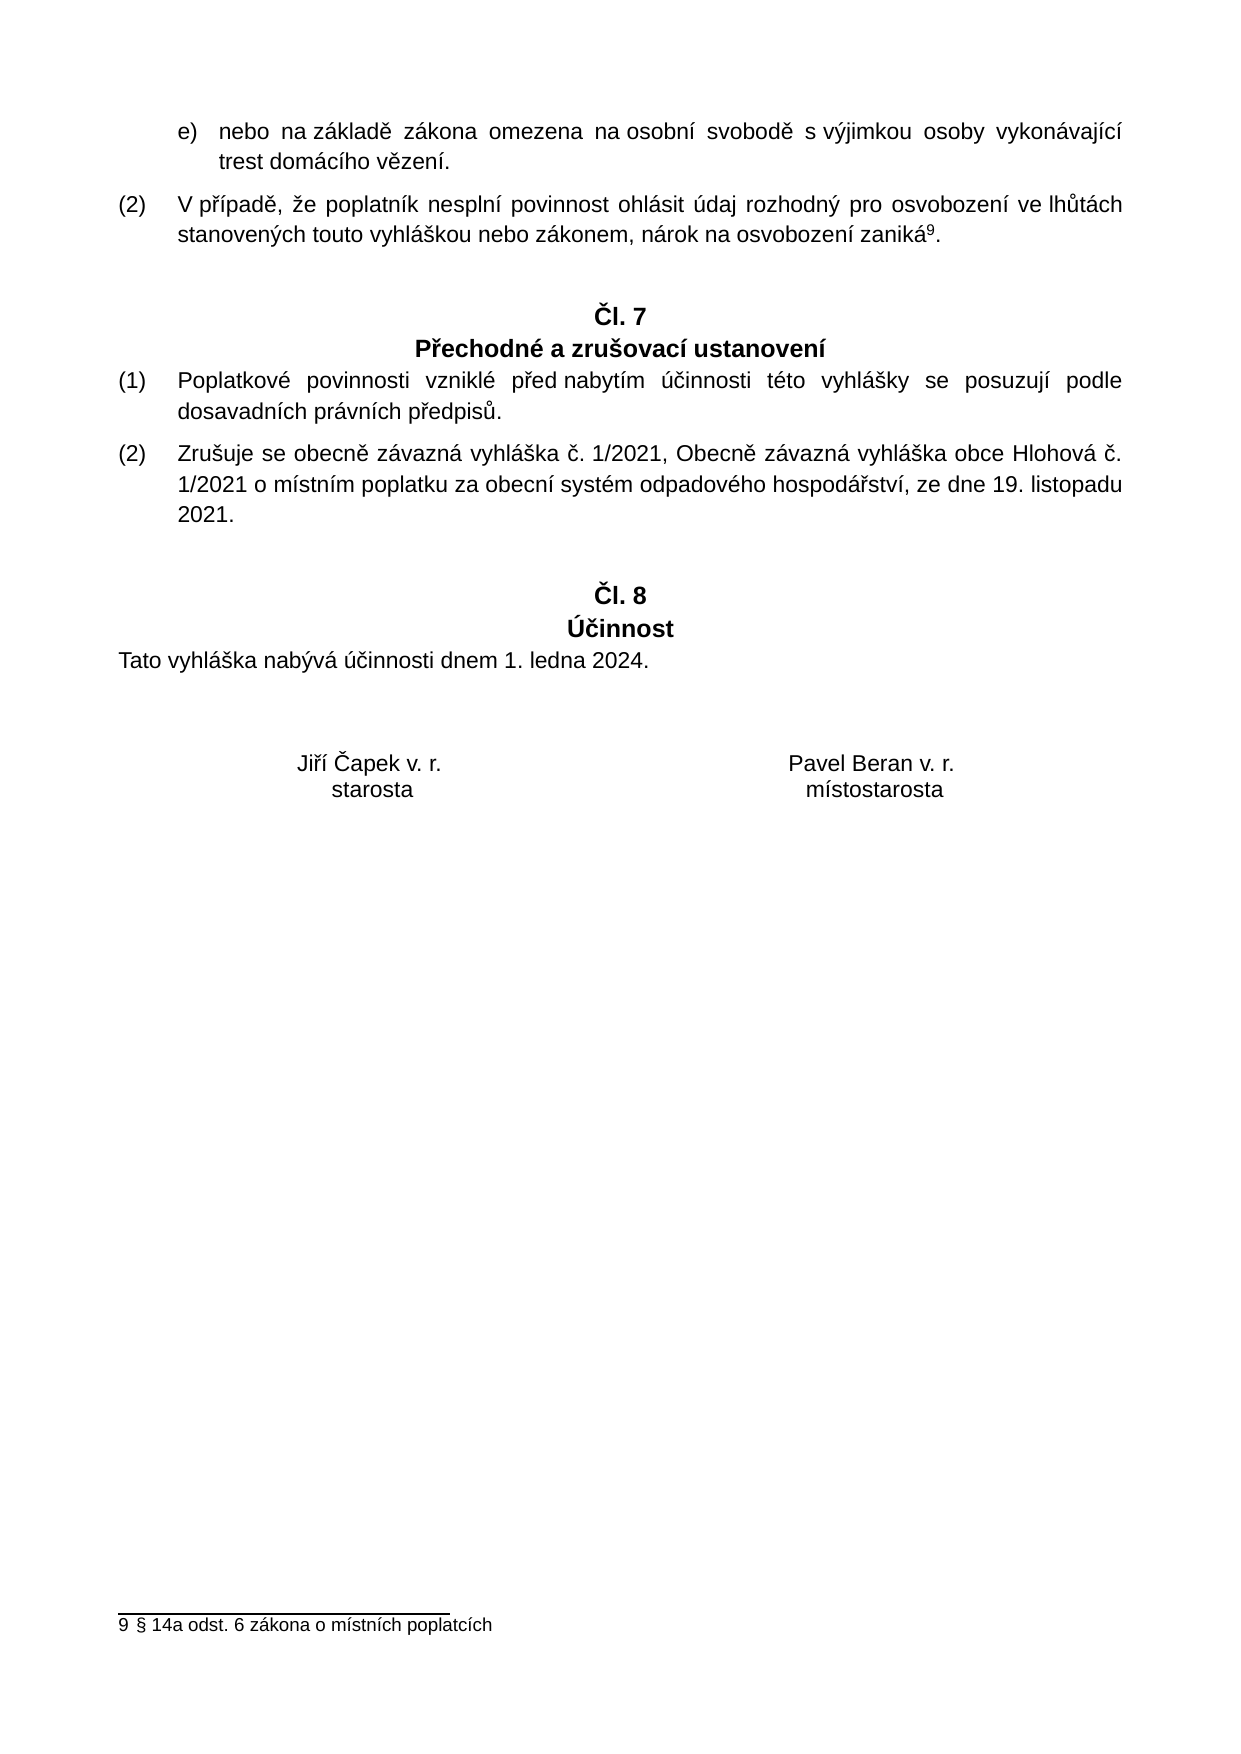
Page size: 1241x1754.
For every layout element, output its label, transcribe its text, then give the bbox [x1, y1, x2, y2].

table_header Jiří Čapek v. r. starosta [118, 690, 620, 808]
subtitle Čl. 7 Přechodné a zrušovací ustanovení [118, 301, 1122, 363]
list § 14a odst. 6 zákona o místních poplatcích [118, 1614, 1122, 1635]
list Zrušuje se obecně závazná vyhláška č. 1/2021, Obecně závazná vyhláška obce Hlohová č. 1/2021 o místním poplatku za obecní systém odpadového hospodářství, ze dne 19. listopadu 2021. [118, 440, 1122, 527]
list nebo na základě zákona omezena na osobní svobodě s výjimkou osoby vykonávající trest domácího vězení. [177, 118, 1122, 175]
table_cell [118, 808, 620, 926]
text Tato vyhláška nabývá účinnosti dnem 1. ledna 2024. [118, 647, 1122, 673]
list Poplatkové povinnosti vzniklé před nabytím účinnosti této vyhlášky se posuzují podle dosavadních právních předpisů. [118, 367, 1122, 424]
table_header Pavel Beran v. r. místostarosta [620, 690, 1122, 808]
list V případě, že poplatník nesplní povinnost ohlásit údaj rozhodný pro osvobození ve lhůtách stanovených touto vyhláškou nebo zákonem, nárok na osvobození zaniká. [118, 191, 1122, 248]
table_cell [620, 808, 1122, 926]
subtitle Čl. 8 Účinnost [118, 581, 1122, 643]
